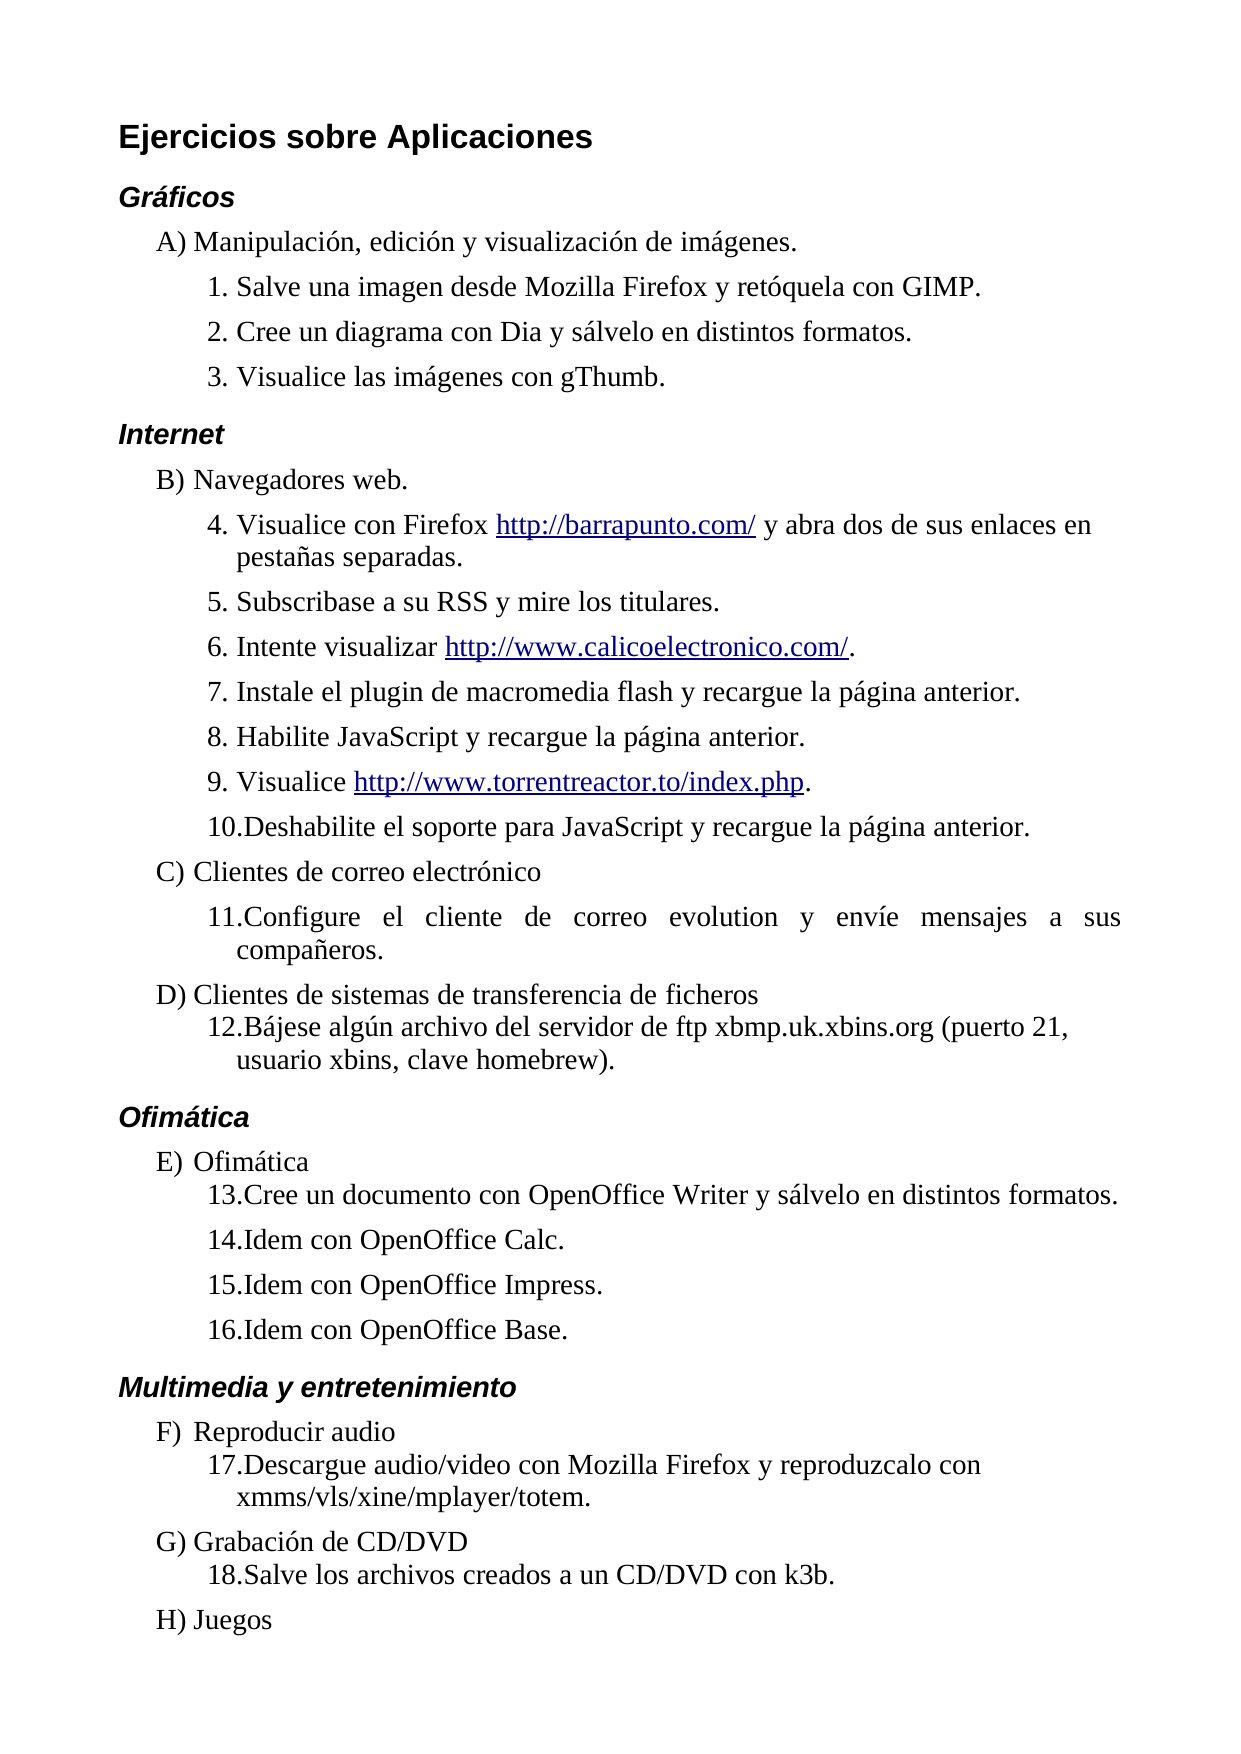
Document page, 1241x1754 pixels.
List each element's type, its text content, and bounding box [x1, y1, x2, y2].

list Visualice http://www.torrentreactor.to/index.php. [207, 766, 1122, 798]
list Bájese algún archivo del servidor de ftp xbmp.uk.xbins.org (puerto 21, usuario xbins, clave homebrew). [207, 1011, 1122, 1076]
list Grabación de CD/DVD [156, 1526, 1122, 1558]
list Reproducir audio [156, 1416, 1122, 1448]
list Habilite JavaScript y recargue la página anterior. [207, 721, 1122, 753]
list Deshabilite el soporte para JavaScript y recargue la página anterior. [207, 811, 1122, 843]
list Configure el cliente de correo evolution y envíe mensajes a sus compañeros. [207, 901, 1122, 966]
subtitle Gráficos [118, 181, 1122, 213]
subtitle Ofimática [118, 1101, 1122, 1133]
list Idem con OpenOffice Calc. [207, 1223, 1122, 1256]
list Intente visualizar http://www.calicoelectronico.com/. [207, 631, 1122, 663]
list Juegos [156, 1603, 1122, 1636]
list Instale el plugin de macromedia flash y recargue la página anterior. [207, 676, 1122, 708]
list Clientes de sistemas de transferencia de ficheros [156, 978, 1122, 1011]
list Subscribase a su RSS y mire los titulares. [207, 586, 1122, 618]
list Manipulación, edición y visualización de imágenes. [156, 226, 1122, 258]
list Cree un documento con OpenOffice Writer y sálvelo en distintos formatos. [207, 1178, 1122, 1211]
list Cree un diagrama con Dia y sálvelo en distintos formatos. [207, 316, 1122, 348]
list Visualice con Firefox http://barrapunto.com/ y abra dos de sus enlaces en pestañas separadas. [207, 508, 1122, 573]
list Clientes de correo electrónico [156, 856, 1122, 888]
list Descargue audio/video con Mozilla Firefox y reproduzcalo con xmms/vls/xine/mplayer/totem. [207, 1448, 1122, 1513]
list Salve los archivos creados a un CD/DVD con k3b. [207, 1558, 1122, 1591]
list Navegadores web. [156, 463, 1122, 496]
list Ofimática [156, 1146, 1122, 1178]
subtitle Ejercicios sobre Aplicaciones [118, 118, 1122, 156]
subtitle Internet [118, 418, 1122, 451]
list Idem con OpenOffice Impress. [207, 1268, 1122, 1301]
list Salve una imagen desde Mozilla Firefox y retóquela con GIMP. [207, 271, 1122, 303]
subtitle Multimedia y entretenimiento [118, 1371, 1122, 1403]
list Visualice las imágenes con gThumb. [207, 361, 1122, 393]
list Idem con OpenOffice Base. [207, 1313, 1122, 1346]
